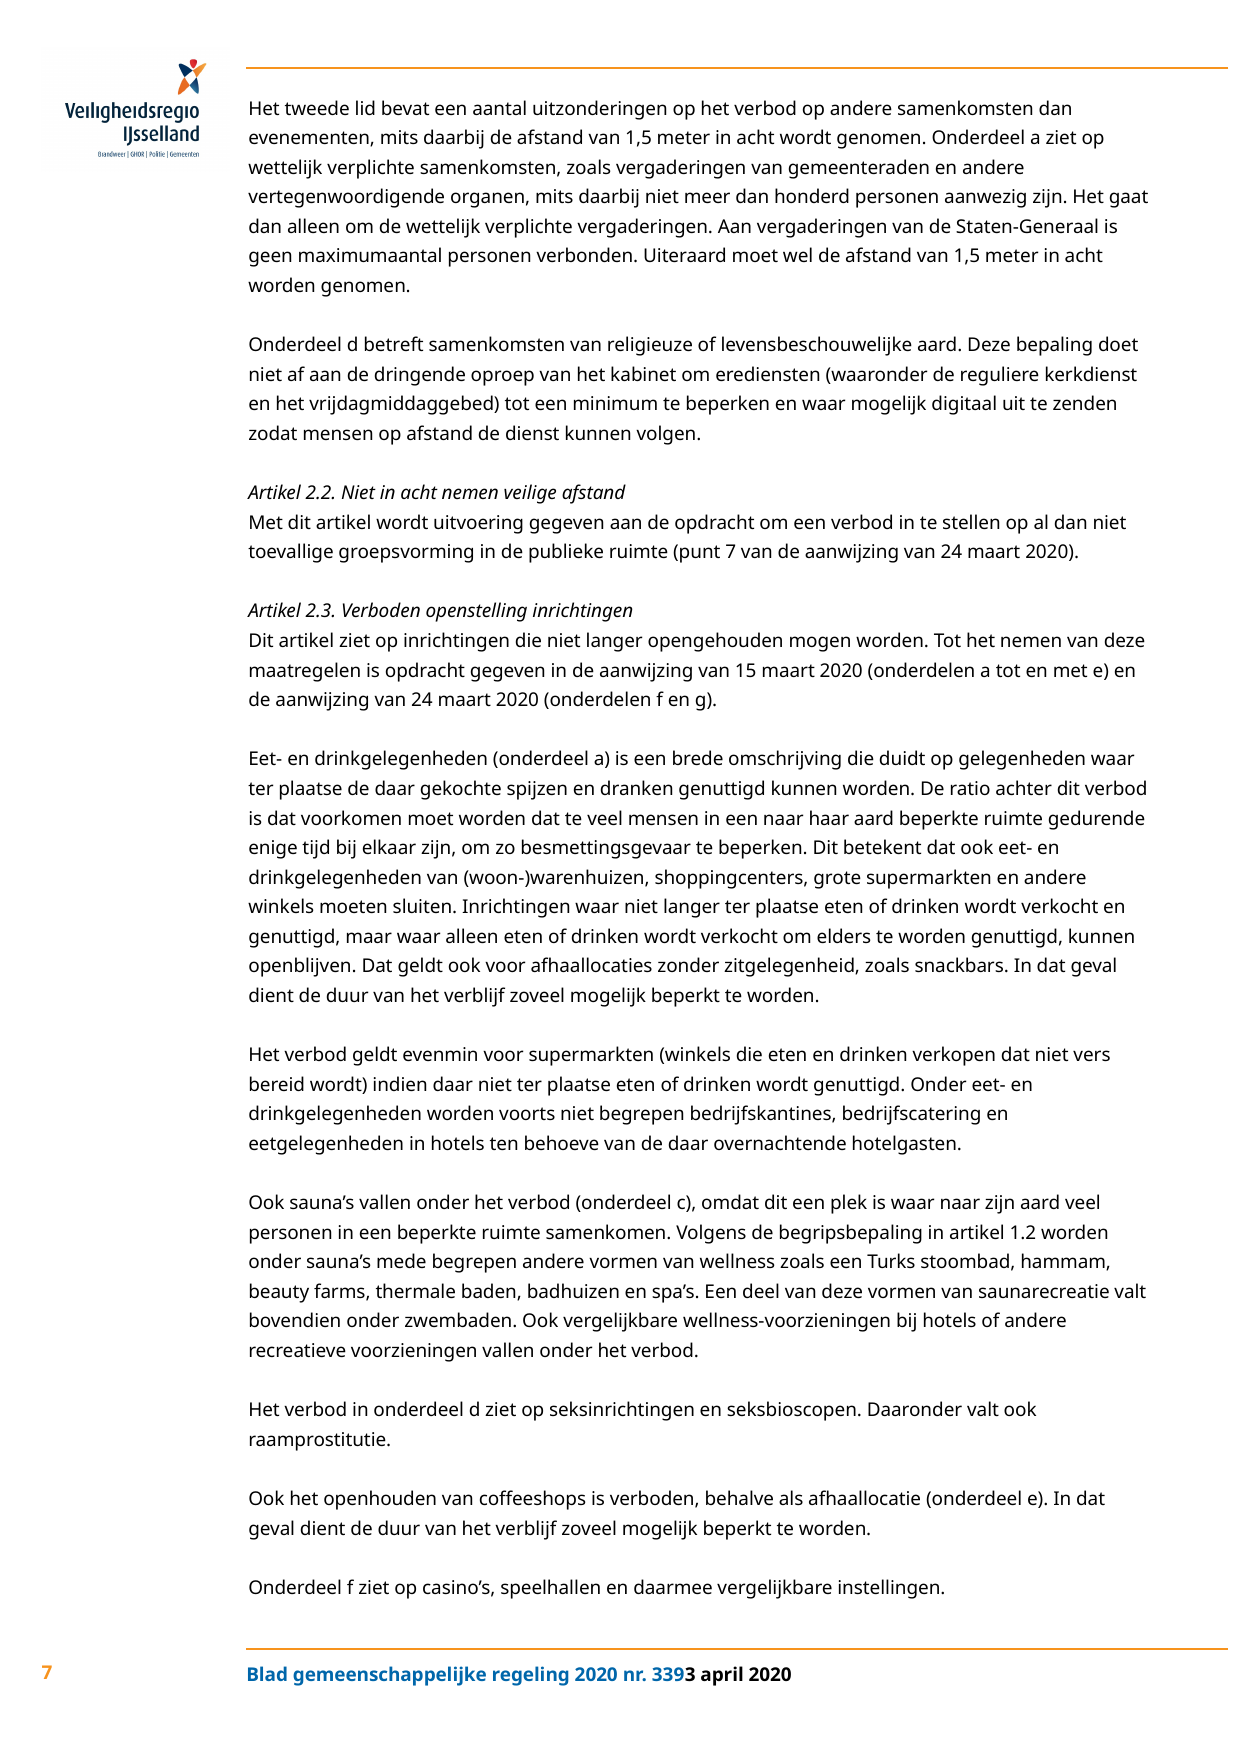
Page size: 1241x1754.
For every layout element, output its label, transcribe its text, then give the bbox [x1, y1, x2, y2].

text Artikel 2.3. Verboden openstelling inrichtingen [248, 598, 1152, 623]
text Het verbod geldt evenmin voor supermarkten (winkels die eten en drinken verkopen dat niet vers bereid wordt) indien daar niet ter plaatse eten of drinken wordt genuttigd. Onder eet- en drinkgelegenheden worden voorts niet begrepen bedrijfskantines, bedrijfscatering en eetgelegenheden in hotels ten behoeve van de daar overnachtende hotelgasten. [248, 1041, 1152, 1156]
text Eet- en drinkgelegenheden (onderdeel a) is een brede omschrijving die duidt op gelegenheden waar ter plaatse de daar gekochte spijzen en dranken genuttigd kunnen worden. De ratio achter dit verbod is dat voorkomen moet worden dat te veel mensen in een naar haar aard beperkte ruimte gedurende enige tijd bij elkaar zijn, om zo besmettingsgevaar te beperken. Dit betekent dat ook eet- en drinkgelegenheden van (woon-)warenhuizen, shoppingcenters, grote supermarkten en andere winkels moeten sluiten. Inrichtingen waar niet langer ter plaatse eten of drinken wordt verkocht en genuttigd, maar waar alleen eten of drinken wordt verkocht om elders te worden genuttigd, kunnen openblijven. Dat geldt ook voor afhaallocaties zonder zitgelegenheid, zoals snackbars. In dat geval dient de duur van het verblijf zoveel mogelijk beperkt te worden. [248, 746, 1152, 1008]
text Artikel 2.2. Niet in acht nemen veilige afstand [248, 479, 1152, 505]
text Het tweede lid bevat een aantal uitzonderingen op het verbod op andere samenkomsten dan evenementen, mits daarbij de afstand van 1,5 meter in acht wordt genomen. Onderdeel a ziet op wettelijk verplichte samenkomsten, zoals vergaderingen van gemeenteraden en andere vertegenwoordigende organen, mits daarbij niet meer dan honderd personen aanwezig zijn. Het gaat dan alleen om de wettelijk verplichte vergaderingen. Aan vergaderingen van de Staten-Generaal is geen maximumaantal personen verbonden. Uiteraard moet wel de afstand van 1,5 meter in acht worden genomen. [248, 95, 1152, 298]
text Met dit artikel wordt uitvoering gegeven aan de opdracht om een verbod in te stellen op al dan niet toevallige groepsvorming in de publieke ruimte (punt 7 van de aanwijzing van 24 maart 2020). [248, 509, 1152, 564]
text Onderdeel d betreft samenkomsten van religieuze of levensbeschouwelijke aard. Deze bepaling doet niet af aan de dringende oproep van het kabinet om erediensten (waaronder de reguliere kerkdienst en het vrijdagmiddaggebed) tot een minimum te beperken en waar mogelijk digitaal uit te zenden zodat mensen op afstand de dienst kunnen volgen. [248, 331, 1152, 446]
text Ook het openhouden van coffeeshops is verboden, behalve als afhaallocatie (onderdeel e). In dat geval dient de duur van het verblijf zoveel mogelijk beperkt te worden. [248, 1485, 1152, 1541]
text Dit artikel ziet op inrichtingen die niet langer opengehouden mogen worden. Tot het nemen van deze maatregelen is opdracht gegeven in de aanwijzing van 15 maart 2020 (onderdelen a tot en met e) en de aanwijzing van 24 maart 2020 (onderdelen f en g). [248, 627, 1152, 712]
text Ook sauna’s vallen onder het verbod (onderdeel c), omdat dit een plek is waar naar zijn aard veel personen in een beperkte ruimte samenkomen. Volgens de begripsbepaling in artikel 1.2 worden onder sauna’s mede begrepen andere vormen van wellness zoals een Turks stoombad, hammam, beauty farms, thermale baden, badhuizen en spa’s. Een deel van deze vormen van saunarecreatie valt bovendien onder zwembaden. Ook vergelijkbare wellness-voorzieningen bij hotels of andere recreatieve voorzieningen vallen onder het verbod. [248, 1189, 1152, 1363]
text Onderdeel f ziet op casino’s, speelhallen en daarmee vergelijkbare instellingen. [248, 1574, 1152, 1600]
text Het verbod in onderdeel d ziet op seksinrichtingen en seksbioscopen. Daaronder valt ook raamprostitutie. [248, 1396, 1152, 1452]
picture [41, 47, 231, 172]
